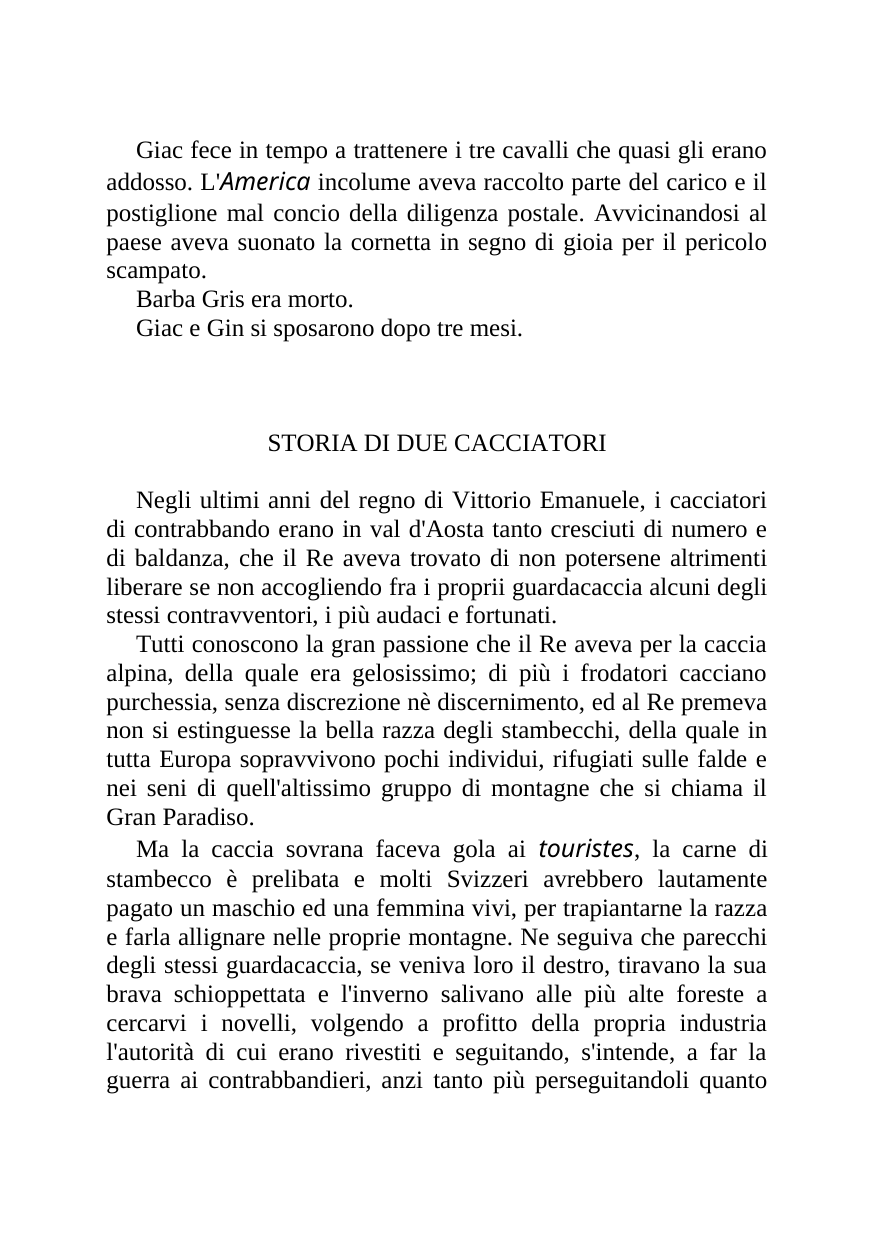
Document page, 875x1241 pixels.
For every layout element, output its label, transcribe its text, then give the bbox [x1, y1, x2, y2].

text STORIA DI DUE CACCIATORI [106, 428, 768, 457]
text Giac fece in tempo a trattenere i tre cavalli che quasi gli erano addosso. L'America incolume aveva raccolto parte del carico e il postiglione mal concio della diligenza postale. Avvicinandosi al paese aveva suonato la cornetta in segno di gioia per il pericolo scampato. [106, 135, 768, 284]
text Ma la caccia sovrana faceva gola ai touristes, la carne di stambecco è prelibata e molti Svizzeri avrebbero lautamente pagato un maschio ed una femmina vivi, per trapiantarne la razza e farla allignare nelle proprie montagne. Ne seguiva che parecchi degli stessi guardacaccia, se veniva loro il destro, tiravano la sua brava schioppettata e l'inverno salivano alle più alte foreste a cercarvi i novelli, volgendo a profitto della propria industria l'autorità di cui erano rivestiti e seguitando, s'intende, a far la guerra ai contrabbandieri, anzi tanto più perseguitandoli quanto [106, 830, 768, 1094]
text Negli ultimi anni del regno di Vittorio Emanuele, i cacciatori di contrabbando erano in val d'Aosta tanto cresciuti di numero e di baldanza, che il Re aveva trovato di non potersene altrimenti liberare se non accogliendo fra i proprii guardacaccia alcuni degli stessi contravventori, i più audaci e fortunati. [106, 485, 768, 629]
text Barba Gris era morto. [106, 284, 768, 313]
text Giac e Gin si sposarono dopo tre mesi. [106, 313, 768, 342]
text Tutti conoscono la gran passione che il Re aveva per la caccia alpina, della quale era gelosissimo; di più i frodatori cacciano purchessia, senza discrezione nè discernimento, ed al Re premeva non si estinguesse la bella razza degli stambecchi, della quale in tutta Europa sopravvivono pochi individui, rifugiati sulle falde e nei seni di quell'altissimo gruppo di montagne che si chiama il Gran Paradiso. [106, 629, 768, 830]
